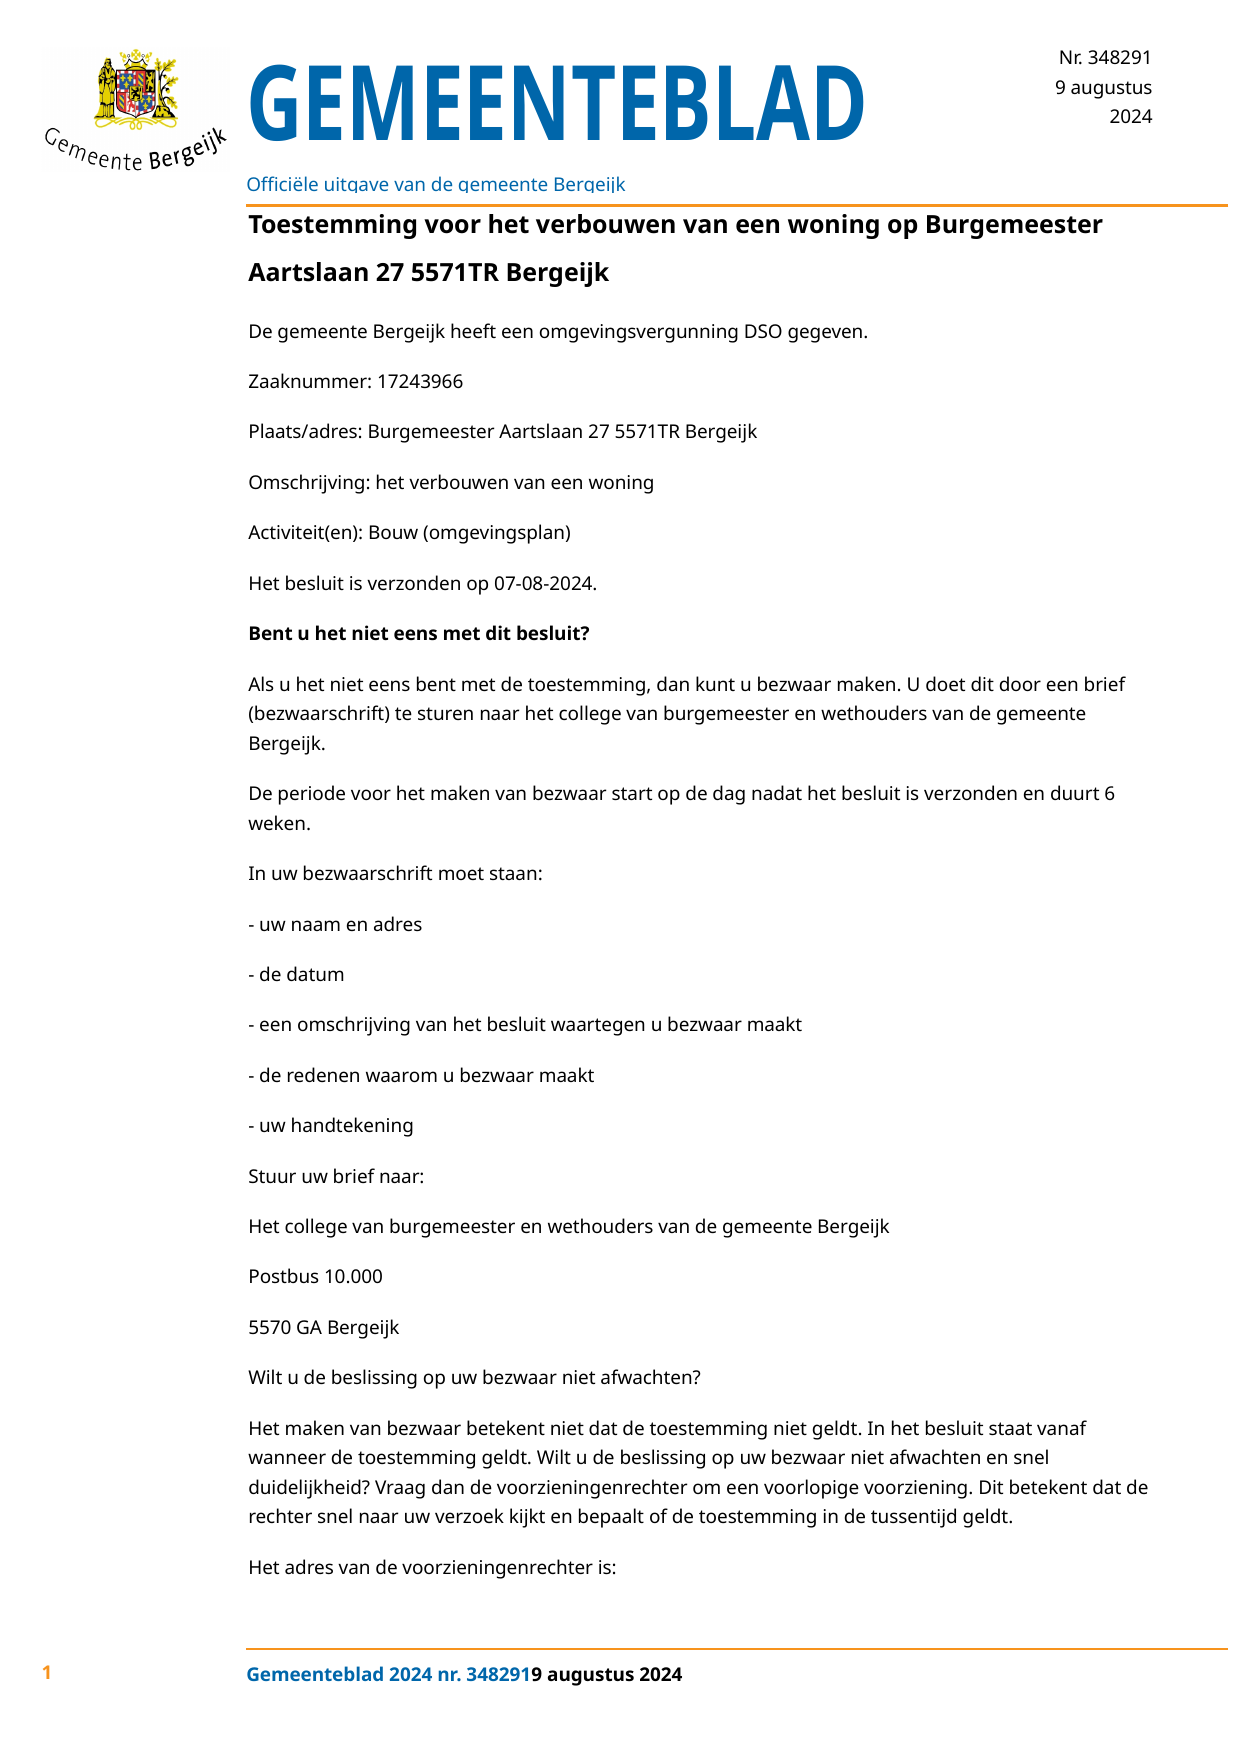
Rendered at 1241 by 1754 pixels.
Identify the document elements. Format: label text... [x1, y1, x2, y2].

text Als u het niet eens bent met de toestemming, dan kunt u bezwaar maken. U doet dit door een brief (bezwaarschrift) te sturen naar het college van burgemeester en wethouders van de gemeente Bergeijk. [248, 671, 1152, 756]
text Zaaknummer: 17243966 [248, 368, 1152, 394]
text In uw bezwaarschrift moet staan: [248, 860, 1152, 886]
text - de datum [248, 961, 1152, 987]
text Het college van burgemeester en wethouders van de gemeente Bergeijk [248, 1213, 1152, 1239]
text Omschrijving: het verbouwen van een woning [248, 469, 1152, 495]
text Bent u het niet eens met dit besluit? [248, 620, 1152, 646]
text De periode voor het maken van bezwaar start op de dag nadat het besluit is verzonden en duurt 6 weken. [248, 780, 1152, 836]
text Stuur uw brief naar: [248, 1163, 1152, 1189]
text - een omschrijving van het besluit waartegen u bezwaar maakt [248, 1012, 1152, 1037]
text Het adres van de voorzieningenrechter is: [248, 1554, 1152, 1580]
text - de redenen waarom u bezwaar maakt [248, 1062, 1152, 1088]
text Het besluit is verzonden op 07-08-2024. [248, 570, 1152, 596]
text Toestemming voor het verbouwen van een woning op Burgemeester Aartslaan 27 5571TR Bergeijk [248, 207, 1152, 288]
text Wilt u de beslissing op uw bezwaar niet afwachten? [248, 1364, 1152, 1390]
text 5570 GA Bergeijk [248, 1314, 1152, 1340]
text Plaats/adres: Burgemeester Aartslaan 27 5571TR Bergeijk [248, 419, 1152, 444]
text - uw handtekening [248, 1112, 1152, 1138]
text Het maken van bezwaar betekent niet dat de toestemming niet geldt. In het besluit staat vanaf wanneer de toestemming geldt. Wilt u de beslissing op uw bezwaar niet afwachten en snel duidelijkheid? Vraag dan de voorzieningenrechter om een voorlopige voorziening. Dit betekent dat de rechter snel naar uw verzoek kijkt en bepaalt of de toestemming in de tussentijd geldt. [248, 1415, 1152, 1529]
text - uw naam en adres [248, 911, 1152, 937]
text De gemeente Bergeijk heeft een omgevingsvergunning DSO gegeven. [248, 318, 1152, 344]
picture [41, 47, 231, 172]
text Activiteit(en): Bouw (omgevingsplan) [248, 519, 1152, 545]
text Postbus 10.000 [248, 1264, 1152, 1289]
